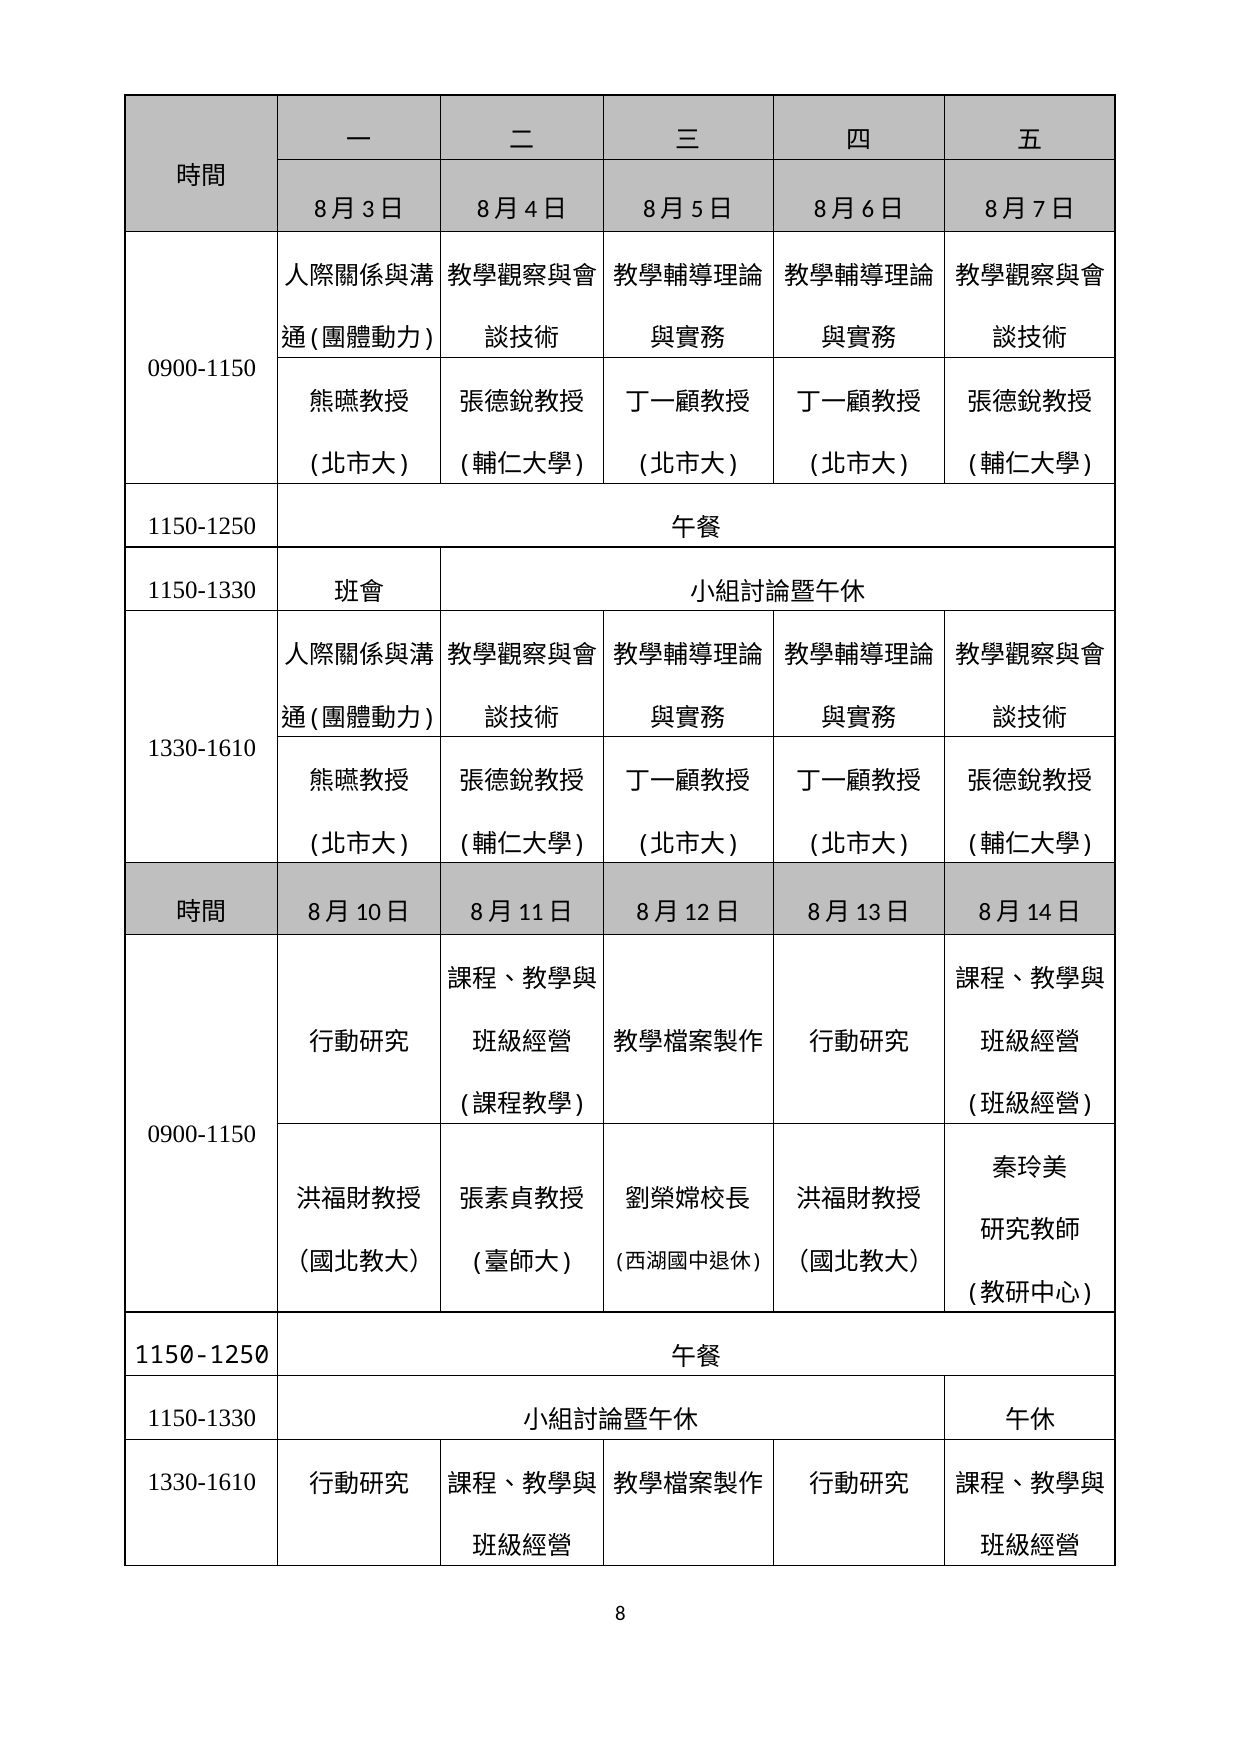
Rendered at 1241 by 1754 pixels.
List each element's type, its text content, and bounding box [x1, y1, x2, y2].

table_header 三 [604, 96, 773, 159]
table_cell 8月13日 [774, 863, 944, 934]
table_cell 熊曣教授 (北市大) [278, 737, 440, 862]
table_cell 丁一顧教授 (北市大) [604, 737, 773, 862]
table_cell 1330-1610 [126, 1440, 277, 1564]
table_cell 8月14日 [945, 863, 1114, 934]
table_cell 丁一顧教授 (北市大) [604, 358, 773, 483]
table_cell 班會 [278, 548, 440, 610]
table_cell 午餐 [278, 484, 1114, 546]
table_cell 課程、教學與班級經營 [441, 1440, 603, 1564]
table_cell 行動研究 [774, 1440, 944, 1564]
table_cell 8月12 日 [604, 863, 773, 934]
table_cell 教學觀察與會談技術 [441, 611, 603, 736]
table_cell 教學觀察與會談技術 [945, 232, 1114, 357]
table_cell 1150-1250 [126, 1313, 277, 1375]
table_cell 丁一顧教授 (北市大) [774, 737, 944, 862]
table_cell 1150-1330 [126, 548, 277, 610]
table_cell 8月3日 [278, 160, 440, 231]
table_header 四 [774, 96, 944, 159]
table_cell 丁一顧教授 (北市大) [774, 358, 944, 483]
table_cell 教學檔案製作 [604, 1440, 773, 1564]
table_cell 午休 [945, 1376, 1114, 1438]
table_cell 時間 [126, 863, 277, 934]
table_cell 8月6日 [774, 160, 944, 231]
table_cell 洪福財教授 （國北教大） [278, 1124, 440, 1311]
table_header 時間 [126, 96, 277, 231]
table_cell 秦玲美 研究教師 (教研中心) [945, 1124, 1114, 1311]
table_cell 教學觀察與會談技術 [441, 232, 603, 357]
table_cell 行動研究 [278, 935, 440, 1123]
table_cell 教學輔導理論與實務 [604, 611, 773, 736]
table_cell 課程、教學與 班級經營 [945, 1440, 1114, 1564]
table_cell 張德銳教授 (輔仁大學) [945, 737, 1114, 862]
table_header 一 [278, 96, 440, 159]
table_cell 1150-1330 [126, 1376, 277, 1438]
table_cell 張素貞教授 (臺師大) [441, 1124, 603, 1311]
table_cell 8月7日 [945, 160, 1114, 231]
table_header 五 [945, 96, 1114, 159]
table_cell 熊曣教授 (北市大) [278, 358, 440, 483]
table_cell 教學輔導理論與實務 [774, 232, 944, 357]
table_cell 課程、教學與 班級經營 (班級經營) [945, 935, 1114, 1123]
table_cell 小組討論暨午休 [441, 548, 1114, 610]
table_cell 人際關係與溝通(團體動力) [278, 611, 440, 736]
table_cell 小組討論暨午休 [278, 1376, 944, 1438]
table_cell 行動研究 [774, 935, 944, 1123]
table_cell 教學檔案製作 [604, 935, 773, 1123]
table_cell 1150-1250 [126, 484, 277, 546]
table_cell 午餐 [278, 1313, 1114, 1375]
table_cell 洪福財教授 （國北教大） [774, 1124, 944, 1311]
table_cell 8月11日 [441, 863, 603, 934]
table_cell 人際關係與溝通(團體動力) [278, 232, 440, 357]
table_cell 0900-1150 [126, 935, 277, 1311]
table_cell 1330-1610 [126, 611, 277, 862]
table_cell 張德銳教授 (輔仁大學) [945, 358, 1114, 483]
table_cell 行動研究 [278, 1440, 440, 1564]
table_cell 8月10日 [278, 863, 440, 934]
table_cell 張德銳教授 (輔仁大學) [441, 737, 603, 862]
table_cell 課程、教學與班級經營 (課程教學) [441, 935, 603, 1123]
table_cell 張德銳教授 (輔仁大學) [441, 358, 603, 483]
table_cell 教學輔導理論與實務 [774, 611, 944, 736]
table_cell 8月5日 [604, 160, 773, 231]
table_cell 8月4日 [441, 160, 603, 231]
table_cell 教學輔導理論與實務 [604, 232, 773, 357]
table_cell 劉榮嫦校長 (西湖國中退休) [604, 1124, 773, 1311]
table_cell 教學觀察與會談技術 [945, 611, 1114, 736]
table_header 二 [441, 96, 603, 159]
table_cell 0900-1150 [126, 232, 277, 483]
